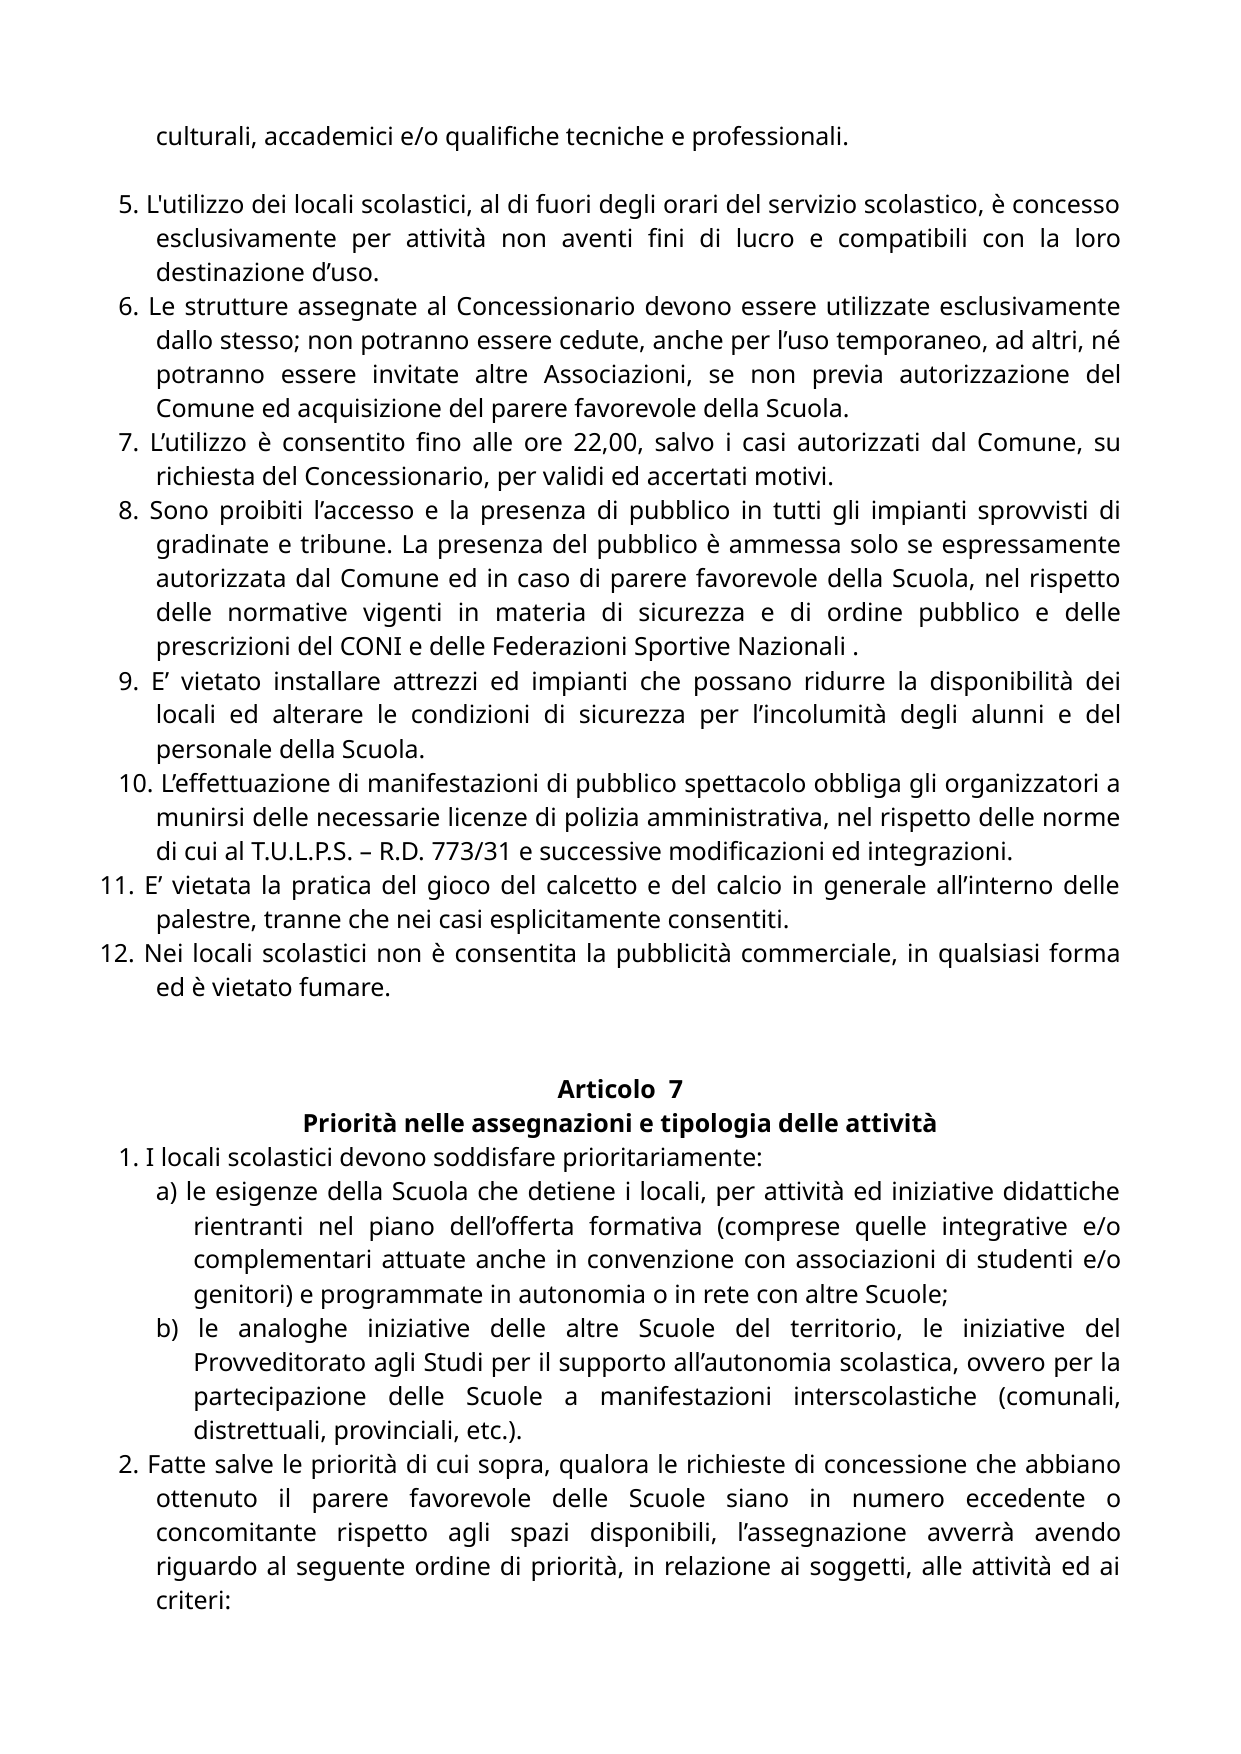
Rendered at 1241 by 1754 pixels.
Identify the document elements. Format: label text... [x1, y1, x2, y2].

text 6. Le strutture assegnate al Concessionario devono essere utilizzate esclusivamente dallo stesso; non potranno essere cedute, anche per l’uso temporaneo, ad altri, né potranno essere invitate altre Associazioni, se non previa autorizzazione del Comune ed acquisizione del parere favorevole della Scuola. [118, 288, 1122, 425]
text b) le analoghe iniziative delle altre Scuole del territorio, le iniziative del Provveditorato agli Studi per il supporto all’autonomia scolastica, ovvero per la partecipazione delle Scuole a manifestazioni interscolastiche (comunali, distrettuali, provinciali, etc.). [156, 1310, 1122, 1447]
text Articolo 7 [118, 1072, 1122, 1106]
text a) le esigenze della Scuola che detiene i locali, per attività ed iniziative didattiche rientranti nel piano dell’offerta formativa (comprese quelle integrative e/o complementari attuate anche in convenzione con associazioni di studenti e/o genitori) e programmate in autonomia o in rete con altre Scuole; [156, 1174, 1122, 1310]
text 10. L’effettuazione di manifestazioni di pubblico spettacolo obbliga gli organizzatori a munirsi delle necessarie licenze di polizia amministrativa, nel rispetto delle norme di cui al T.U.L.P.S. – R.D. 773/31 e successive modificazioni ed integrazioni. [118, 765, 1122, 867]
text 12. Nei locali scolastici non è consentita la pubblicità commerciale, in qualsiasi forma ed è vietato fumare. [99, 936, 1122, 1004]
text 9. E’ vietato installare attrezzi ed impianti che possano ridurre la disponibilità dei locali ed alterare le condizioni di sicurezza per l’incolumità degli alunni e del personale della Scuola. [118, 663, 1122, 765]
text 8. Sono proibiti l’accesso e la presenza di pubblico in tutti gli impianti sprovvisti di gradinate e tribune. La presenza del pubblico è ammessa solo se espressamente autorizzata dal Comune ed in caso di parere favorevole della Scuola, nel rispetto delle normative vigenti in materia di sicurezza e di ordine pubblico e delle prescrizioni del CONI e delle Federazioni Sportive Nazionali . [118, 493, 1122, 663]
text 5. L'utilizzo dei locali scolastici, al di fuori degli orari del servizio scolastico, è concesso esclusivamente per attività non aventi fini di lucro e compatibili con la loro destinazione d’uso. [118, 186, 1122, 288]
text 7. L’utilizzo è consentito fino alle ore 22,00, salvo i casi autorizzati dal Comune, su richiesta del Concessionario, per validi ed accertati motivi. [118, 425, 1122, 493]
text 11. E’ vietata la pratica del gioco del calcetto e del calcio in generale all’interno delle palestre, tranne che nei casi esplicitamente consentiti. [99, 867, 1122, 936]
text 2. Fatte salve le priorità di cui sopra, qualora le richieste di concessione che abbiano ottenuto il parere favorevole delle Scuole siano in numero eccedente o concomitante rispetto agli spazi disponibili, l’assegnazione avverrà avendo riguardo al seguente ordine di priorità, in relazione ai soggetti, alle attività ed ai criteri: [118, 1447, 1122, 1617]
text Priorità nelle assegnazioni e tipologia delle attività [118, 1106, 1122, 1140]
text culturali, accademici e/o qualifiche tecniche e professionali. [118, 118, 1122, 152]
text 1. I locali scolastici devono soddisfare prioritariamente: [118, 1140, 1122, 1174]
